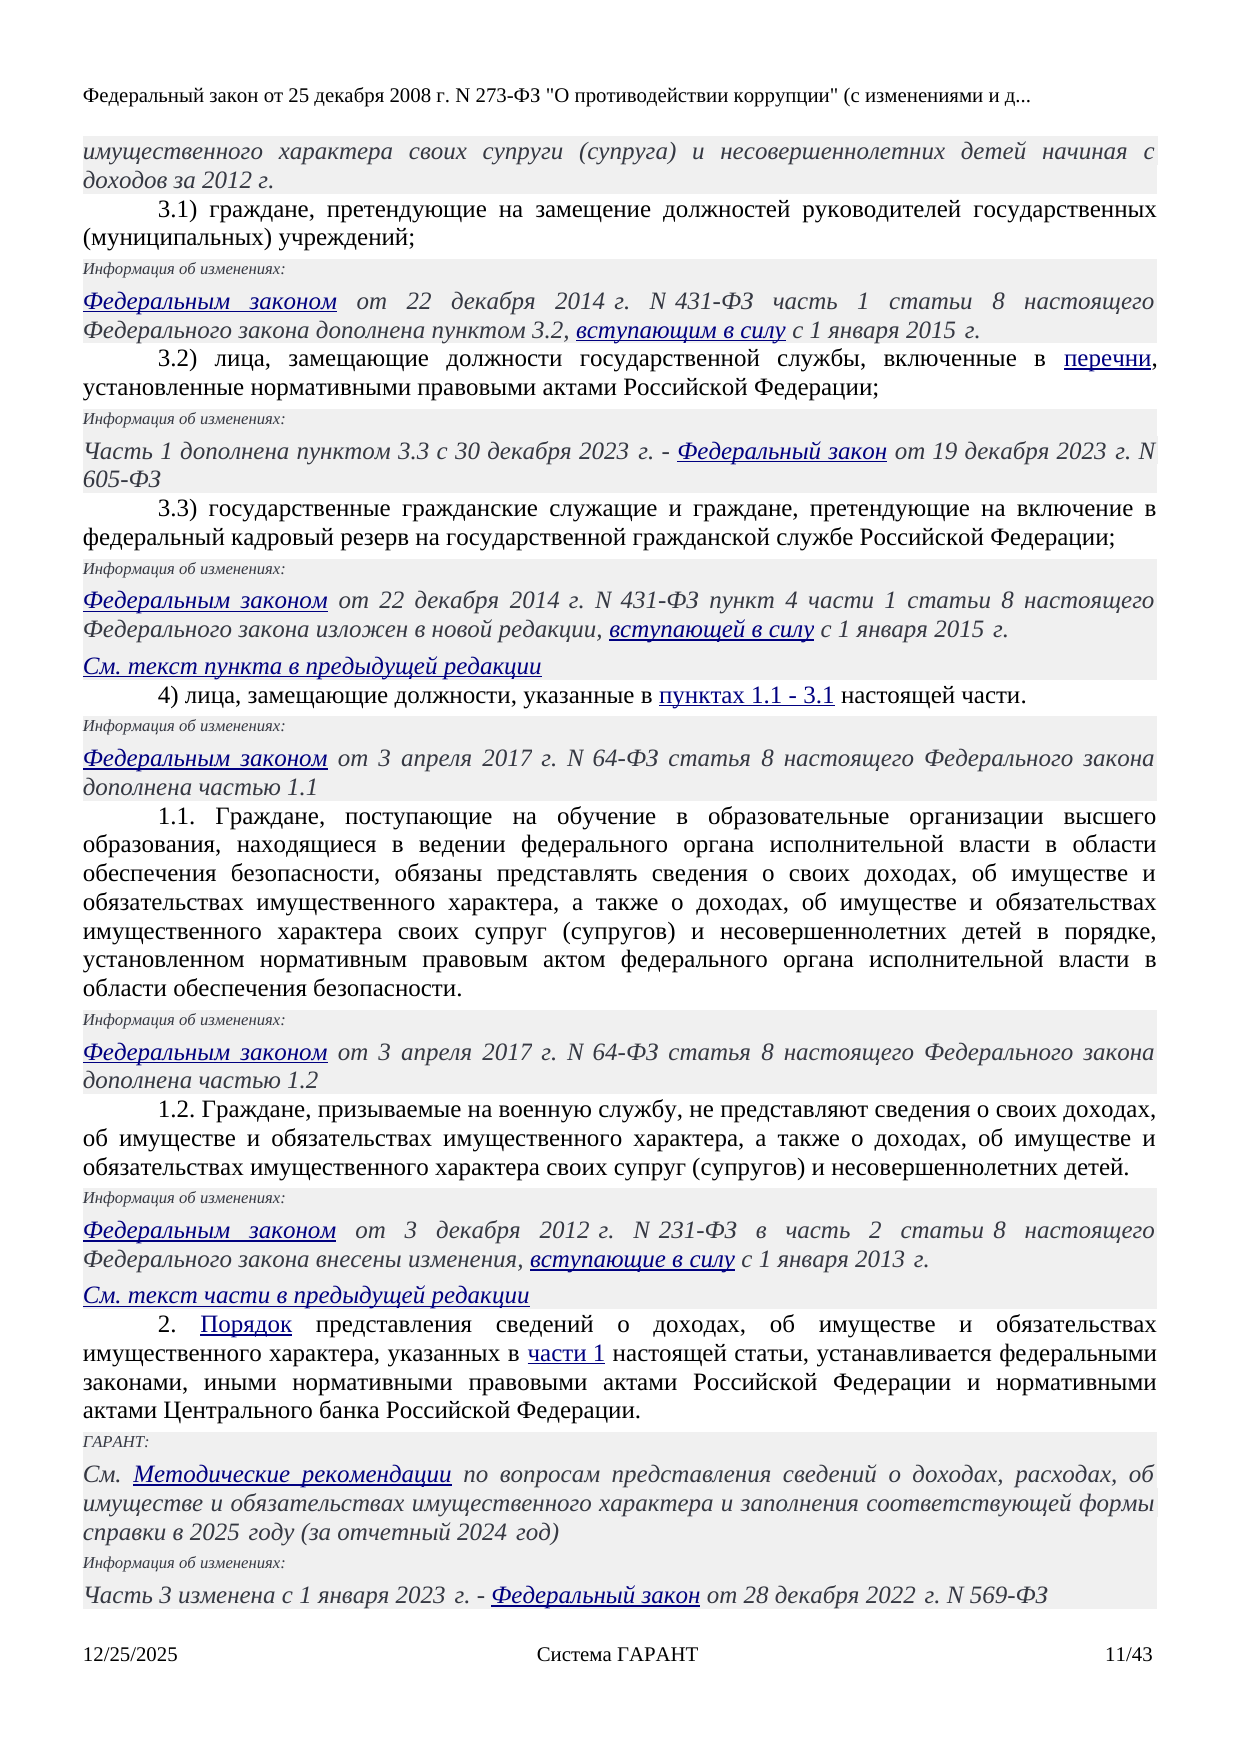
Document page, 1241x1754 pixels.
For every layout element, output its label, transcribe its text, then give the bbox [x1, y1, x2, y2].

text 1.1. Граждане, поступающие на обучение в образовательные организации высшего образования, находящиеся в ведении федерального органа исполнительной власти в области обеспечения безопасности, обязаны представлять сведения о своих доходах, об имуществе и обязательствах имущественного характера, а также о доходах, об имуществе и обязательствах имущественного характера своих супруг (супругов) и несовершеннолетних детей в порядке, установленном нормативным правовым актом федерального органа исполнительной власти в области обеспечения безопасности. [83, 801, 1157, 1002]
text Федеральным законом от 22 декабря 2014 г. N 431-ФЗ часть 1 статьи 8 настоящего Федерального закона дополнена пунктом 3.2, вступающим в силу с 1 января 2015 г. [983, 315, 1157, 343]
text 3.2) лица, замещающие должности государственной службы, включенные в перечни, установленные нормативными правовыми актами Российской Федерации; [83, 343, 1157, 401]
text ГАРАНТ: [151, 1432, 1157, 1451]
text Информация об изменениях: [287, 259, 1157, 278]
text 2. Порядок представления сведений о доходах, об имуществе и обязательствах имущественного характера, указанных в части 1 настоящей статьи, устанавливается федеральными законами, иными нормативными правовыми актами Российской Федерации и нормативными актами Центрального банка Российской Федерации. [83, 1309, 1157, 1424]
text См. Методические рекомендации по вопросам представления сведений о доходах, расходах, об имуществе и обязательствах имущественного характера и заполнения соответствующей формы справки в 2025 году (за отчетный 2024 год) [561, 1517, 1157, 1545]
text Федеральным законом от 3 декабря 2012 г. N 231-ФЗ в часть 2 статьи 8 настоящего Федерального закона внесены изменения, вступающие в силу с 1 января 2013 г. [932, 1244, 1157, 1273]
text 4) лица, замещающие должности, указанные в пунктах 1.1 - 3.1 настоящей части. [83, 680, 1157, 708]
text Информация об изменениях: [287, 1553, 1157, 1572]
text Информация об изменениях: [287, 716, 1157, 735]
text См. текст части в предыдущей редакции [532, 1281, 1157, 1309]
text 3.1) граждане, претендующие на замещение должностей руководителей государственных (муниципальных) учреждений; [83, 194, 1157, 251]
text См. текст пункта в предыдущей редакции [544, 651, 1157, 680]
text Федеральным законом от 3 апреля 2017 г. N 64-ФЗ статья 8 настоящего Федерального закона дополнена частью 1.2 [321, 1037, 1157, 1094]
text Федеральным законом от 22 декабря 2014 г. N 431-ФЗ пункт 4 части 1 статьи 8 настоящего Федерального закона изложен в новой редакции, вступающей в силу с 1 января 2015 г. [1011, 614, 1157, 643]
text Часть 1 дополнена пунктом 3.3 с 30 декабря 2023 г. - Федеральный закон от 19 декабря 2023 г. N 605-ФЗ [83, 464, 1157, 493]
text Согласно Федеральному закону от 29 декабря 2012 г. N 280-ФЗ руководители государственных (муниципальных) учреждений представляют сведения о своих доходах, об имуществе и обязательствах имущественного характера, а также о доходах, об имуществе и обязательствах имущественного характера своих супруги (супруга) и несовершеннолетних детей начиная с доходов за 2012 г. [277, 165, 1157, 194]
text Информация об изменениях: [287, 409, 1157, 428]
text Федеральным законом от 3 апреля 2017 г. N 64-ФЗ статья 8 настоящего Федерального закона дополнена частью 1.1 [321, 743, 1157, 801]
text Информация об изменениях: [287, 1010, 1157, 1029]
text 1.2. Граждане, призываемые на военную службу, не представляют сведения о своих доходах, об имуществе и обязательствах имущественного характера, а также о доходах, об имуществе и обязательствах имущественного характера своих супруг (супругов) и несовершеннолетних детей. [83, 1094, 1157, 1181]
text Информация об изменениях: [287, 1188, 1157, 1207]
text Информация об изменениях: [287, 559, 1157, 578]
text Часть 3 изменена с 1 января 2023 г. - Федеральный закон от 28 декабря 2022 г. N 569-ФЗ [1050, 1580, 1157, 1609]
text 3.3) государственные гражданские служащие и граждане, претендующие на включение в федеральный кадровый резерв на государственной гражданской службе Российской Федерации; [83, 493, 1157, 551]
